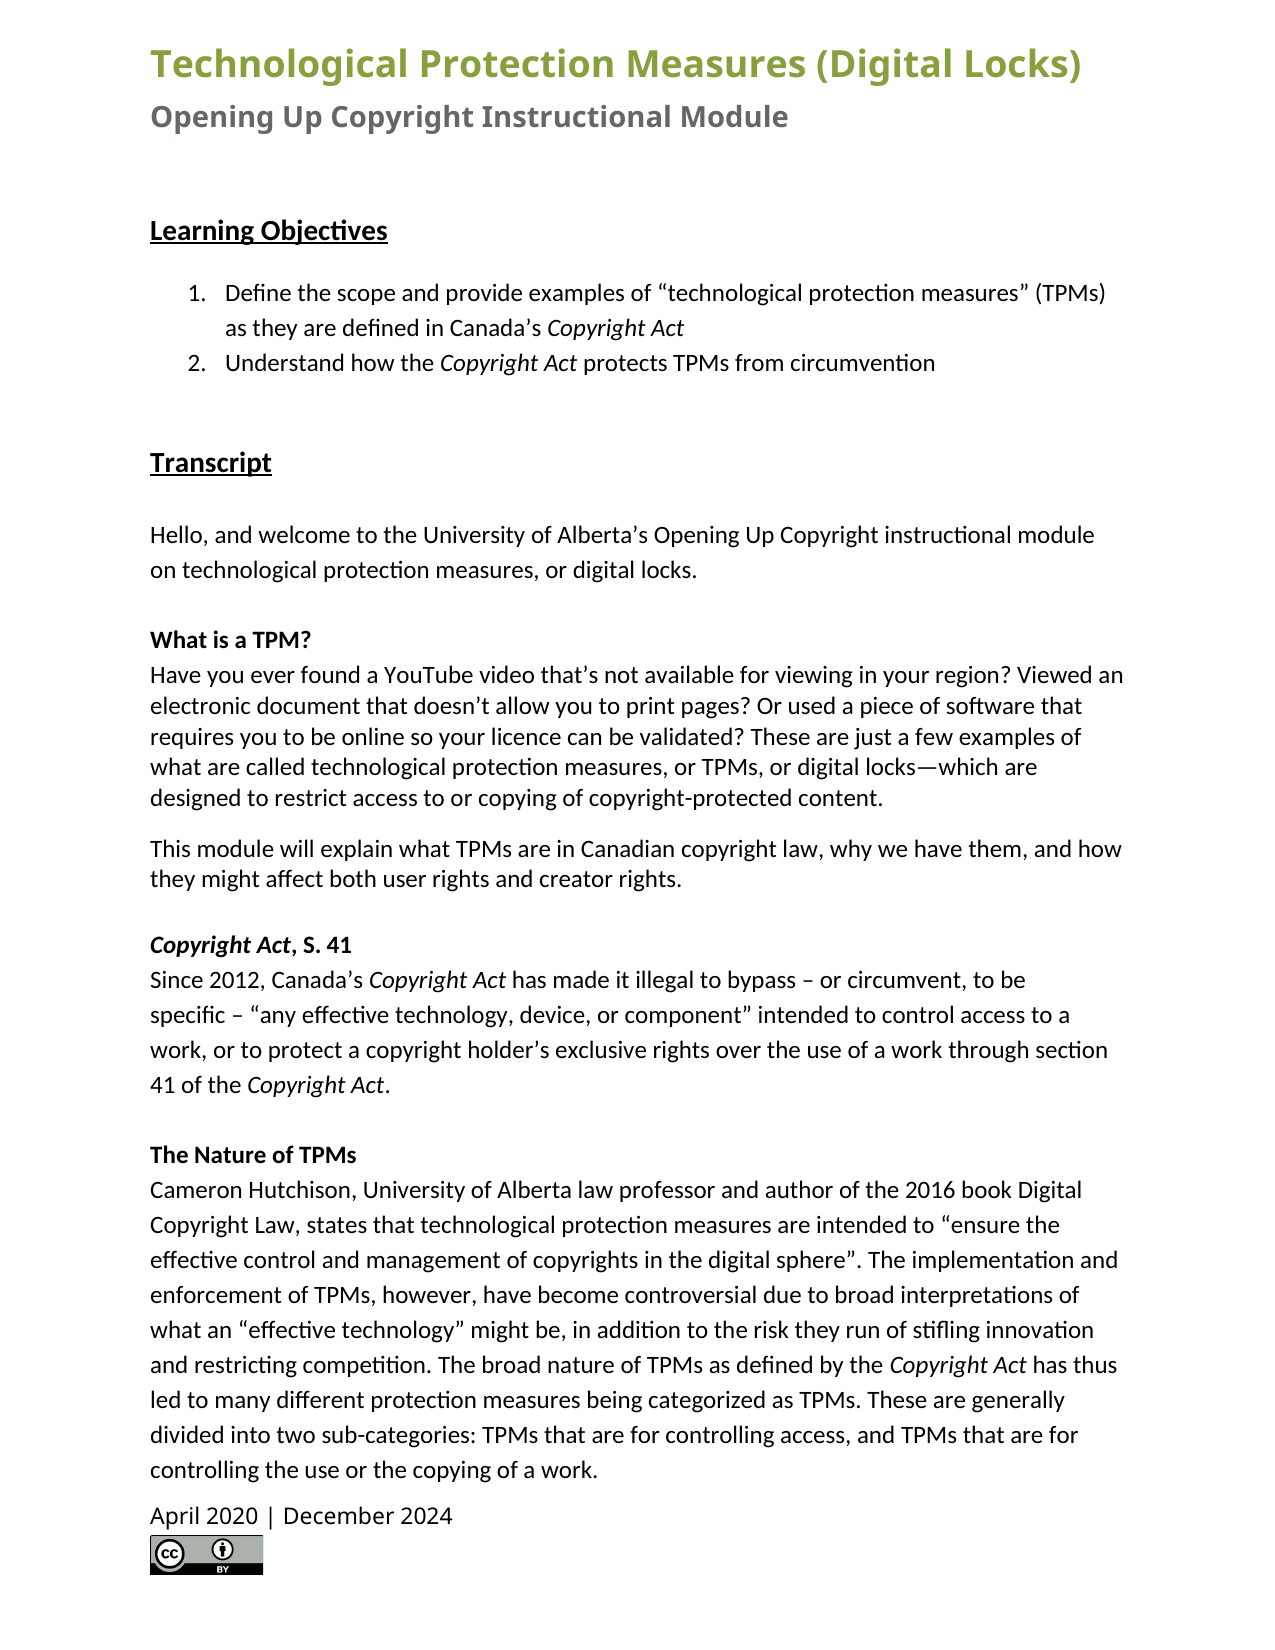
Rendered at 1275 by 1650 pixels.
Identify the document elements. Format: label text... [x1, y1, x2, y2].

text What is a TPM? [150, 624, 1125, 655]
text Hello, and welcome to the University of Alberta’s Opening Up Copyright instructional module on technological protection measures, or digital locks. [150, 519, 1125, 585]
text Learning Objectives [150, 212, 1125, 247]
text Transcript [150, 444, 1125, 479]
list Understand how the Copyright Act protects TPMs from circumvention [187, 348, 1125, 378]
text Cameron Hutchison, University of Alberta law professor and author of the 2016 book Digital Copyright Law, states that technological protection measures are intended to “ensure the effective control and management of copyrights in the digital sphere”. The implementation and enforcement of TPMs, however, have become controversial due to broad interpretations of what an “effective technology” might be, in addition to the risk they run of stifling innovation and restricting competition. The broad nature of TPMs as defined by the Copyright Act has thus led to many different protection measures being categorized as TPMs. These are generally divided into two sub-categories: TPMs that are for controlling access, and TPMs that are for controlling the use or the copying of a work. [150, 1174, 1125, 1484]
text Since 2012, Canada’s Copyright Act has made it illegal to bypass – or circumvent, to be specific – “any effective technology, device, or component” intended to control access to a work, or to protect a copyright holder’s exclusive rights over the use of a work through section 41 of the Copyright Act. [150, 964, 1125, 1099]
text The Nature of TPMs [150, 1139, 1125, 1169]
text Copyright Act, S. 41 [150, 929, 1125, 959]
picture [150, 1535, 264, 1575]
list Define the scope and provide examples of “technological protection measures” (TPMs) as they are defined in Canada’s Copyright Act [187, 278, 1125, 343]
text Have you ever found a YouTube video that’s not available for viewing in your region? Viewed an electronic document that doesn’t allow you to print pages? Or used a piece of software that requires you to be online so your licence can be validated? These are just a few examples of what are called technological protection measures, or TPMs, or digital locks—which are designed to restrict access to or copying of copyright-protected content. [150, 659, 1125, 812]
text This module will explain what TPMs are in Canadian copyright law, why we have them, and how they might affect both user rights and creator rights. [150, 833, 1125, 894]
